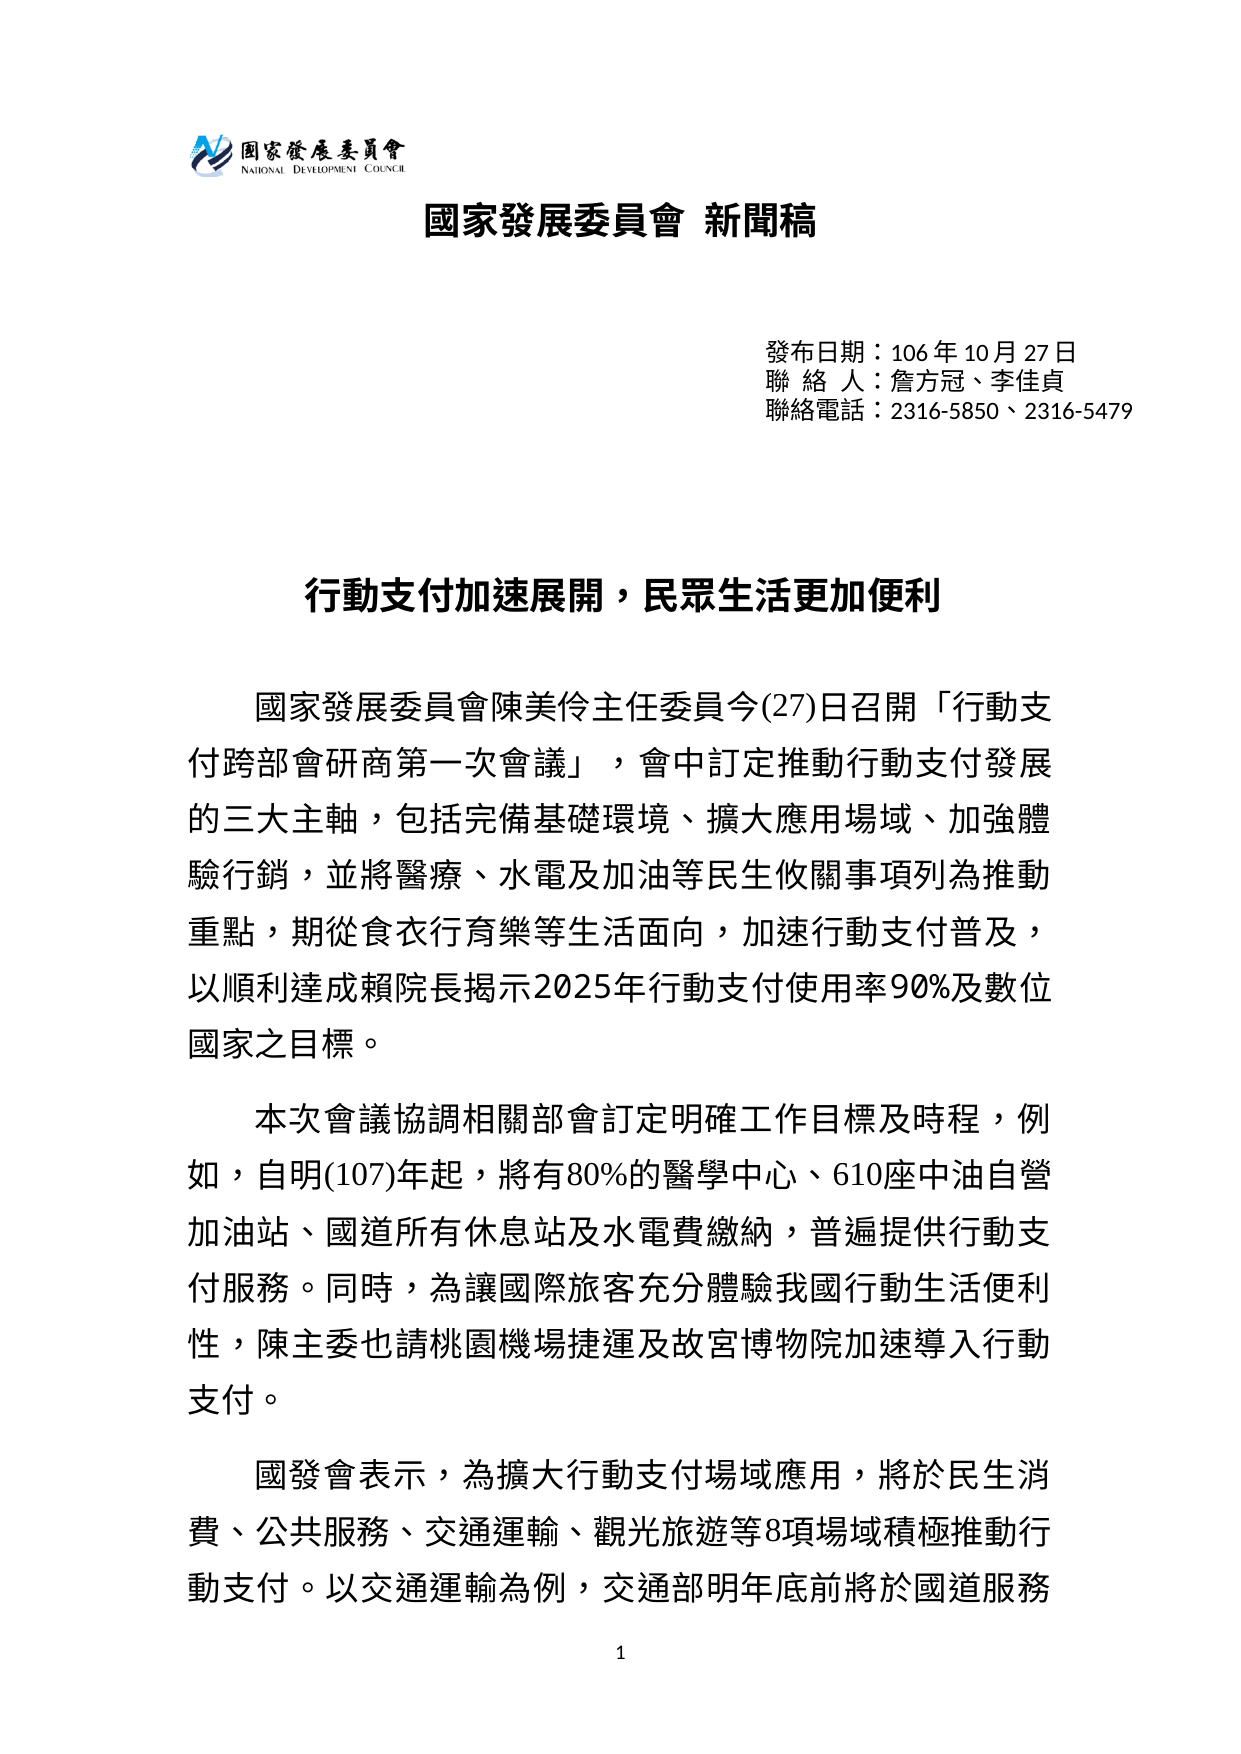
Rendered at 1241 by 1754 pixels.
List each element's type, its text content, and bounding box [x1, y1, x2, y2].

text 發布日期：106年10月27日 [765, 338, 1189, 367]
text 本次會議協調相關部會訂定明確工作目標及時程，例如，自明(107)年起，將有80%的醫學中心、610座中油自營加油站、國道所有休息站及水電費繳納，普遍提供行動支付服務。同時，為讓國際旅客充分體驗我國行動生活便利性，陳主委也請桃園機場捷運及故宮博物院加速導入行動支付。 [187, 1089, 1053, 1426]
text 聯絡電話：2316-5850、2316-5479 [765, 396, 1189, 426]
text 聯 絡 人：詹方冠、李佳貞 [765, 367, 1189, 396]
text [921, 119, 1053, 175]
text 國家發展委員會陳美伶主任委員今(27)日召開「行動支付跨部會研商第一次會議」，會中訂定推動行動支付發展的三大主軸，包括完備基礎環境、擴大應用場域、加強體驗行銷，並將醫療、水電及加油等民生攸關事項列為推動重點，期從食衣行育樂等生活面向，加速行動支付普及，以順利達成賴院長揭示2025年行動支付使用率90%及數位國家之目標。 [187, 676, 1053, 1070]
text 國家發展委員會 新聞稿 [187, 176, 1053, 239]
text 國發會表示，為擴大行動支付場域應用，將於民生消費、公共服務、交通運輸、觀光旅遊等8項場域積極推動行動支付。以交通運輸為例，交通部明年底前將於國道服務 [187, 1445, 1053, 1614]
text 行動支付加速展開，民眾生活更加便利 [158, 551, 1088, 614]
